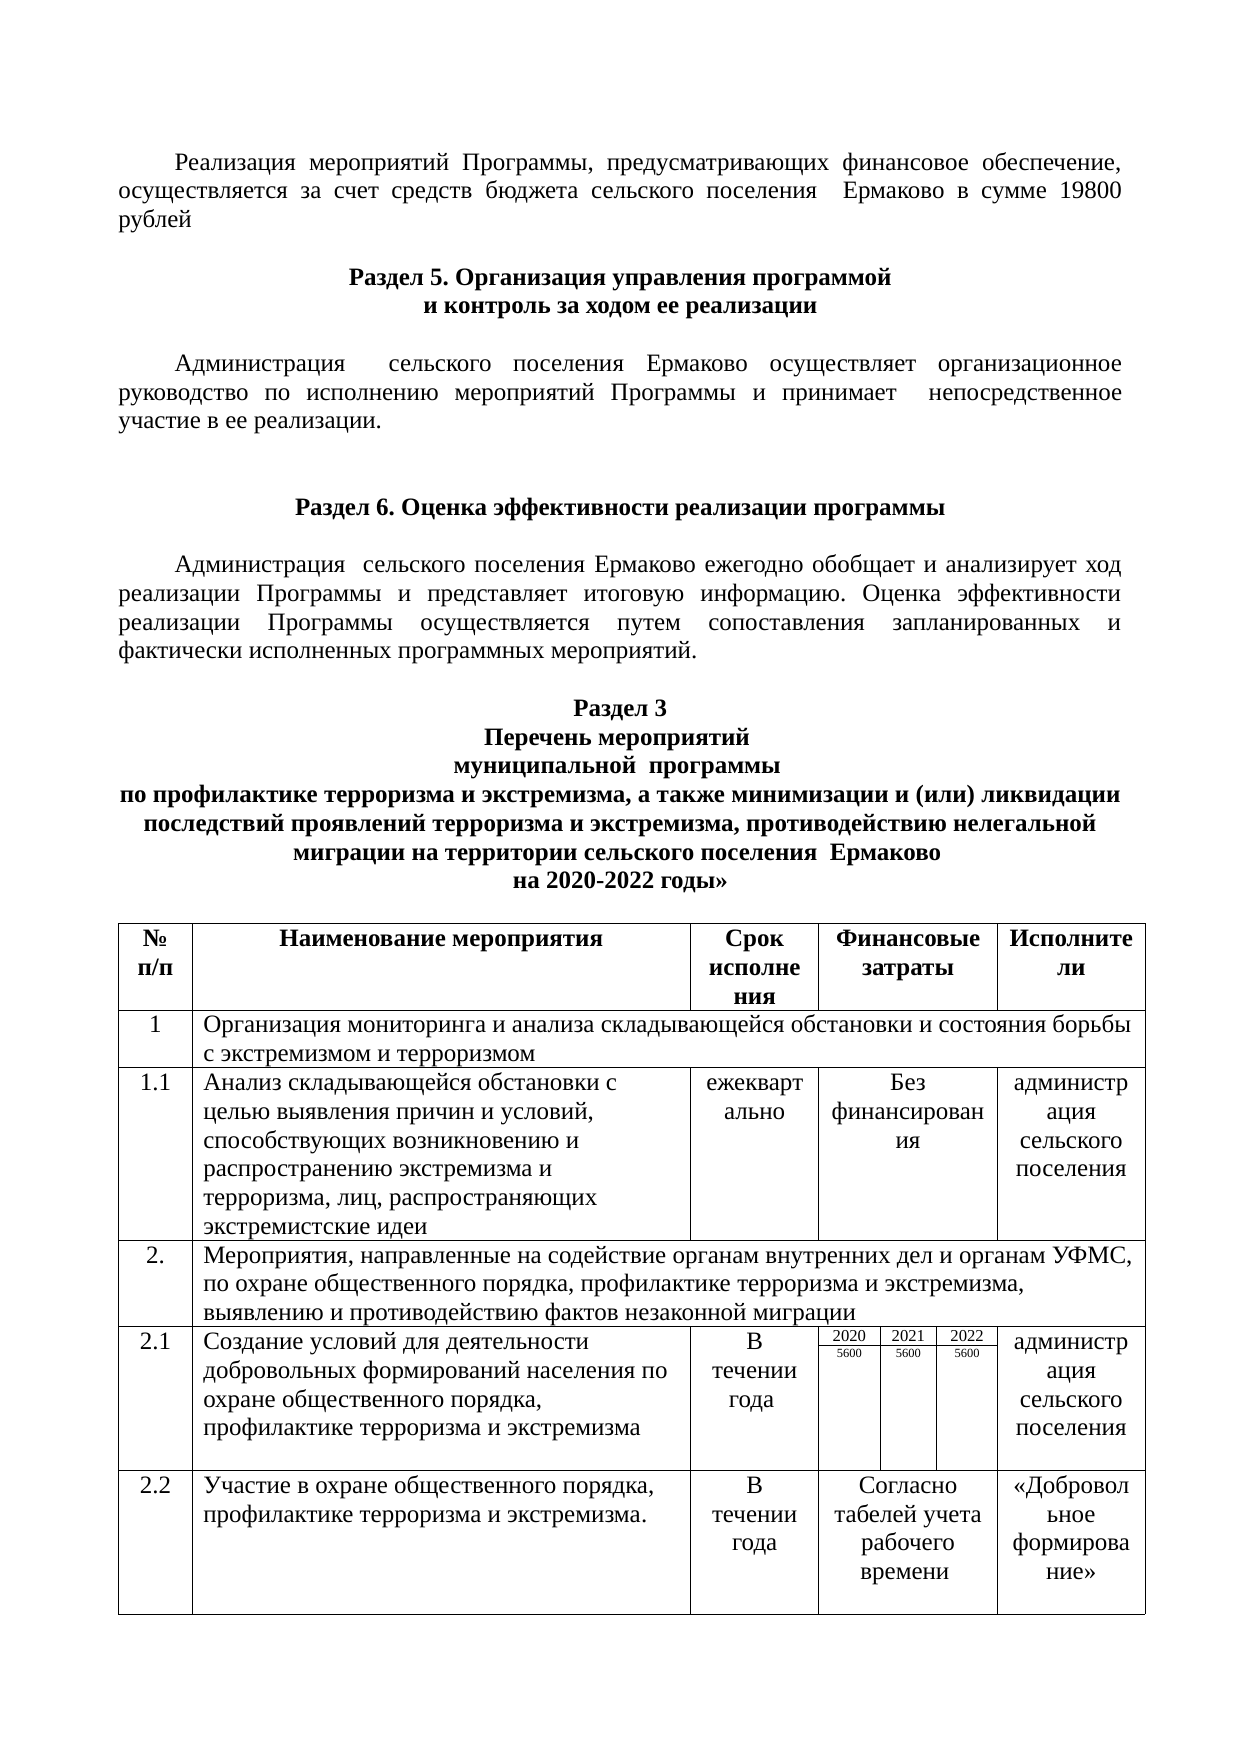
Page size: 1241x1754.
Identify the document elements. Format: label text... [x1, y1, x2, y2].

text Раздел 5. Организация управления программой [118, 262, 1122, 291]
table_cell В течении года [691, 1327, 818, 1470]
text по профилактике терроризма и экстремизма, а также минимизации и (или) ликвидации последствий проявлений терроризма и экстремизма, противодействию нелегальной миграции на территории сельского поселения Ермаково [118, 779, 1122, 866]
table_cell Участие в охране общественного порядка, профилактике терроризма и экстремизма. [193, 1471, 690, 1614]
table_cell 1.1 [119, 1068, 192, 1240]
table_header Срок исполнения [691, 924, 818, 1009]
table_cell Анализ складывающейся обстановки с целью выявления причин и условий, способствующих возникновению и распространению экстремизма и терроризма, лиц, распространяющих экстремистские идеи [193, 1068, 690, 1240]
table_cell Без финансирования [819, 1068, 997, 1240]
table_cell ежеквартально [691, 1068, 818, 1240]
text и контроль за ходом ее реализации [118, 291, 1122, 319]
table_header Исполнители [998, 924, 1145, 1009]
text Раздел 6. Оценка эффективности реализации программы [118, 492, 1122, 521]
table_cell администрация сельского поселения [998, 1068, 1145, 1240]
table_cell 2020 [819, 1327, 880, 1345]
text Администрация сельского поселения Ермаково ежегодно обобщает и анализирует ход реализации Программы и представляет итоговую информацию. Оценка эффективности реализации Программы осуществляется путем сопоставления запланированных и фактически исполненных программных мероприятий. [118, 549, 1122, 664]
text муниципальной программы [118, 751, 1122, 779]
table_header Наименование мероприятия [193, 924, 690, 1009]
table_cell администрация сельского поселения [998, 1327, 1145, 1470]
table_cell 5600 [937, 1346, 997, 1470]
table_cell Согласно табелей учета рабочего времени [819, 1471, 997, 1614]
table_cell 2.1 [119, 1327, 192, 1470]
text Перечень мероприятий [118, 722, 1122, 751]
table_cell 2.2 [119, 1471, 192, 1614]
table_cell Создание условий для деятельности добровольных формирований населения по охране общественного порядка, профилактике терроризма и экстремизма [193, 1327, 690, 1470]
table_cell Мероприятия, направленные на содействие органам внутренних дел и органам УФМС, по охране общественного порядка, профилактике терроризма и экстремизма, выявлению и противодействию фактов незаконной миграции [193, 1241, 1145, 1326]
text Раздел 3 [118, 693, 1122, 722]
table_cell 1 [119, 1011, 192, 1067]
table_cell Организация мониторинга и анализа складывающейся обстановки и состояния борьбы с экстремизмом и терроризмом [193, 1011, 1145, 1067]
text Реализация мероприятий Программы, предусматривающих финансовое обеспечение, осуществляется за счет средств бюджета сельского поселения Ермаково в сумме 19800 рублей [118, 147, 1122, 233]
table_header № п/п [119, 924, 192, 1009]
table_cell В течении года [691, 1471, 818, 1614]
table_cell 5600 [819, 1346, 880, 1470]
table_cell 5600 [881, 1346, 936, 1470]
text на 2020-2022 годы» [118, 866, 1122, 894]
table_cell 2021 [881, 1327, 936, 1345]
table_cell «Добровольное формирование» [998, 1471, 1145, 1614]
table_cell 2. [119, 1241, 192, 1326]
table_cell 2022 [937, 1327, 997, 1345]
table_header Финансовые затраты [819, 924, 997, 1009]
text Администрация сельского поселения Ермаково осуществляет организационное руководство по исполнению мероприятий Программы и принимает непосредственное участие в ее реализации. [118, 348, 1122, 434]
